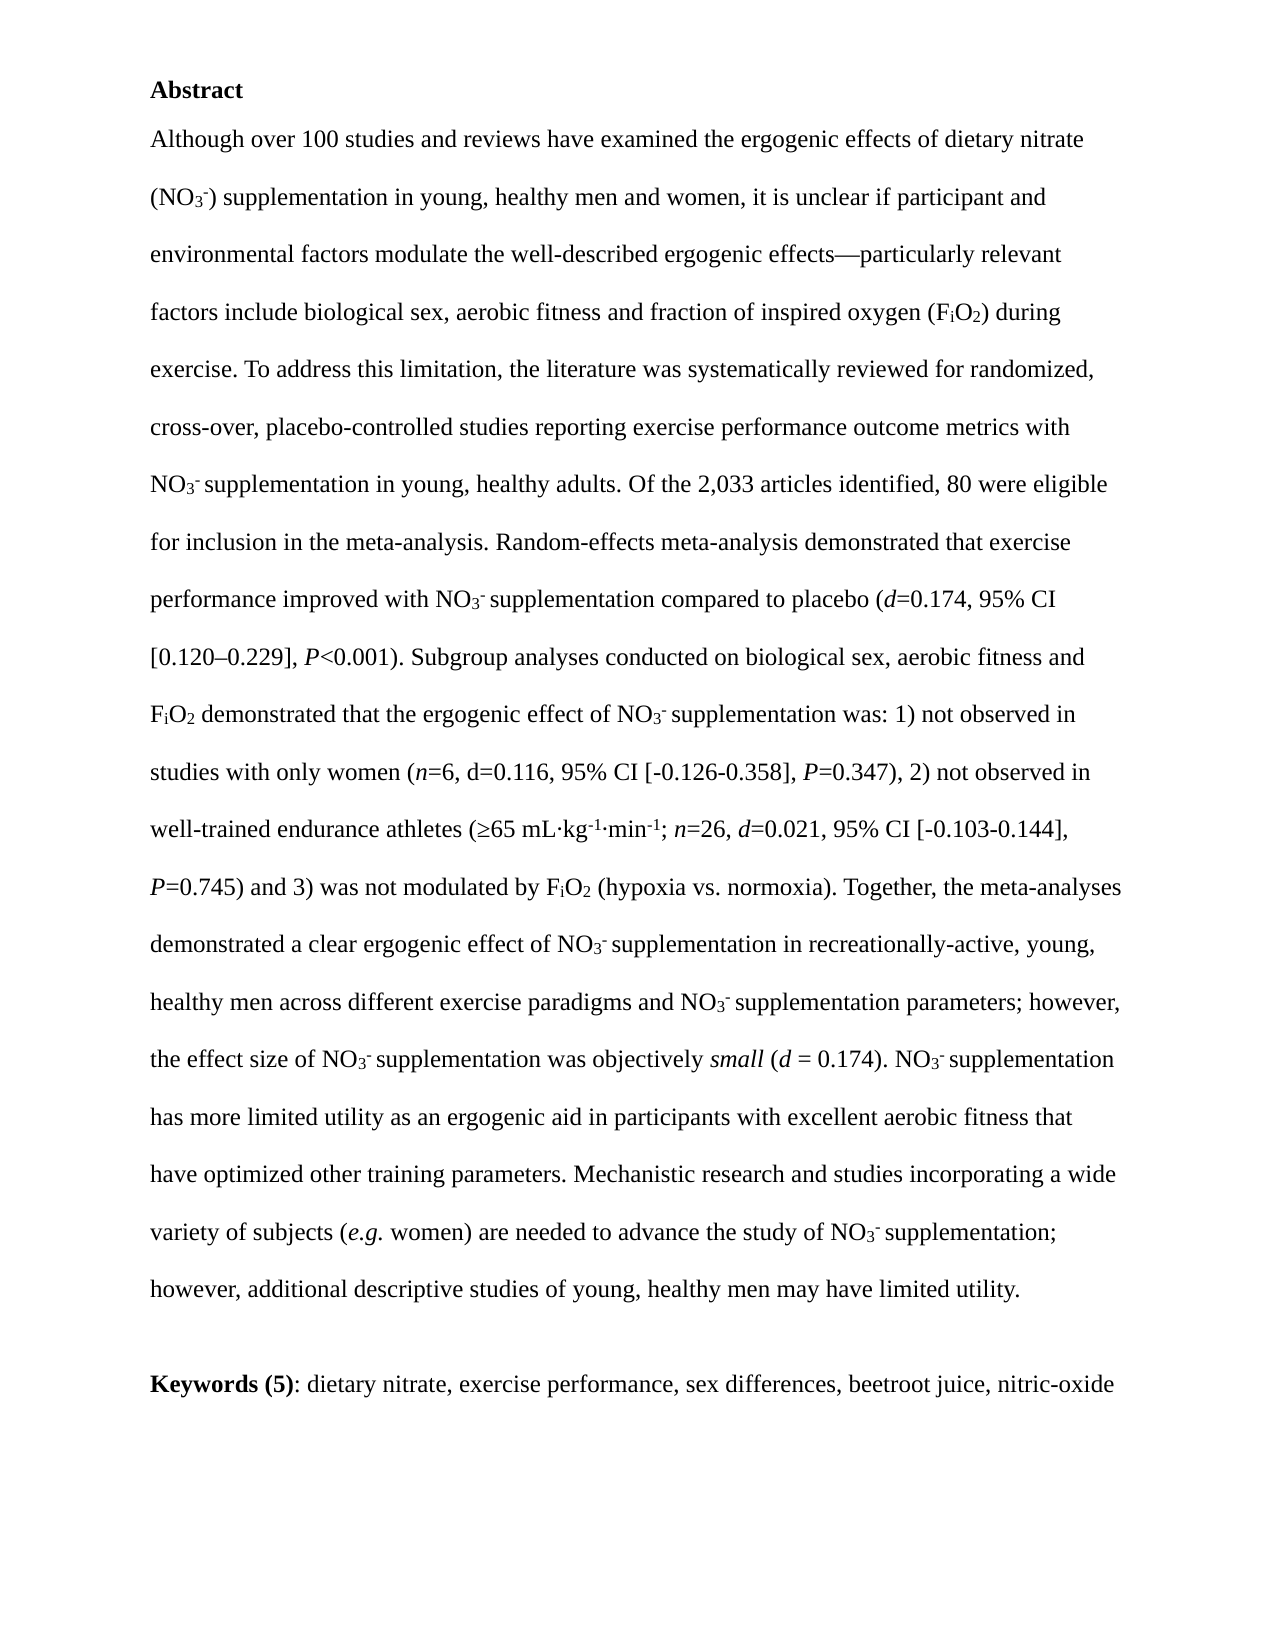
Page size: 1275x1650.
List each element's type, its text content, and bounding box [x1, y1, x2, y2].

text Abstract [150, 75, 1125, 104]
text Although over 100 studies and reviews have examined the ergogenic effects of dietary nitrate (NO3-) supplementation in young, healthy men and women, it is unclear if participant and environmental factors modulate the well-described ergogenic effects—particularly relevant factors include biological sex, aerobic fitness and fraction of inspired oxygen (FiO2) during exercise. To address this limitation, the literature was systematically reviewed for randomized, cross-over, placebo-controlled studies reporting exercise performance outcome metrics with NO3- supplementation in young, healthy adults. Of the 2,033 articles identified, 80 were eligible for inclusion in the meta-analysis. Random-effects meta-analysis demonstrated that exercise performance improved with NO3- supplementation compared to placebo (d=0.174, 95% CI [0.120–0.229], P<0.001). Subgroup analyses conducted on biological sex, aerobic fitness and FiO2 demonstrated that the ergogenic effect of NO3- supplementation was: 1) not observed in studies with only women (n=6, d=0.116, 95% CI [-0.126-0.358], P=0.347), 2) not observed in well-trained endurance athletes (≥65 mL∙kg-1∙min-1; n=26, d=0.021, 95% CI [-0.103-0.144], P=0.745) and 3) was not modulated by FiO2 (hypoxia vs. normoxia). Together, the meta-analyses demonstrated a clear ergogenic effect of NO3- supplementation in recreationally-active, young, healthy men across different exercise paradigms and NO3- supplementation parameters; however, the effect size of NO3- supplementation was objectively small (d = 0.174). NO3- supplementation has more limited utility as an ergogenic aid in participants with excellent aerobic fitness that have optimized other training parameters. Mechanistic research and studies incorporating a wide variety of subjects (e.g. women) are needed to advance the study of NO3- supplementation; however, additional descriptive studies of young, healthy men may have limited utility. [150, 124, 1125, 1303]
text Keywords (5): dietary nitrate, exercise performance, sex differences, beetroot juice, nitric-oxide [150, 1369, 1125, 1398]
